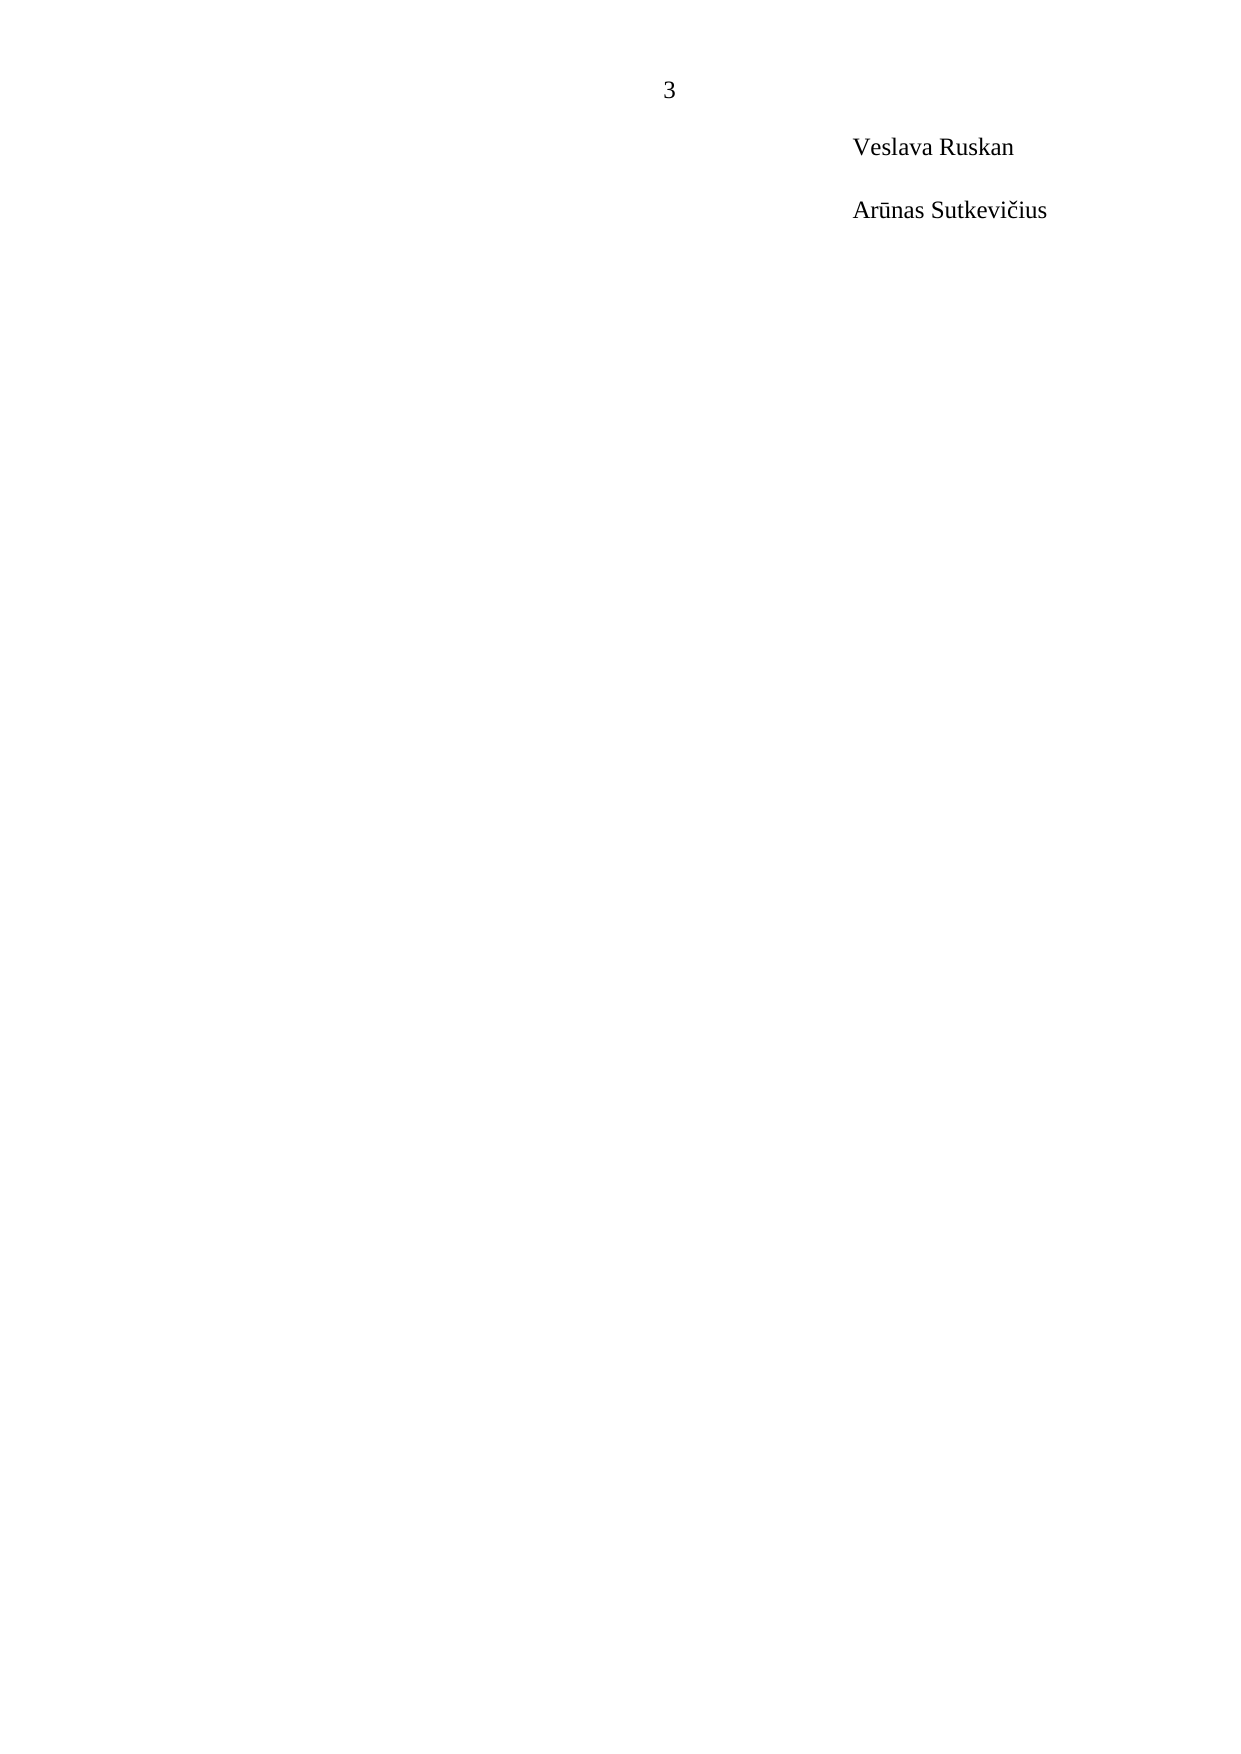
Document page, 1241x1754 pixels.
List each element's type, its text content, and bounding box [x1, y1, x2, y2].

text Veslava Ruskan [177, 132, 1161, 161]
text Arūnas Sutkevičius [177, 195, 1161, 223]
